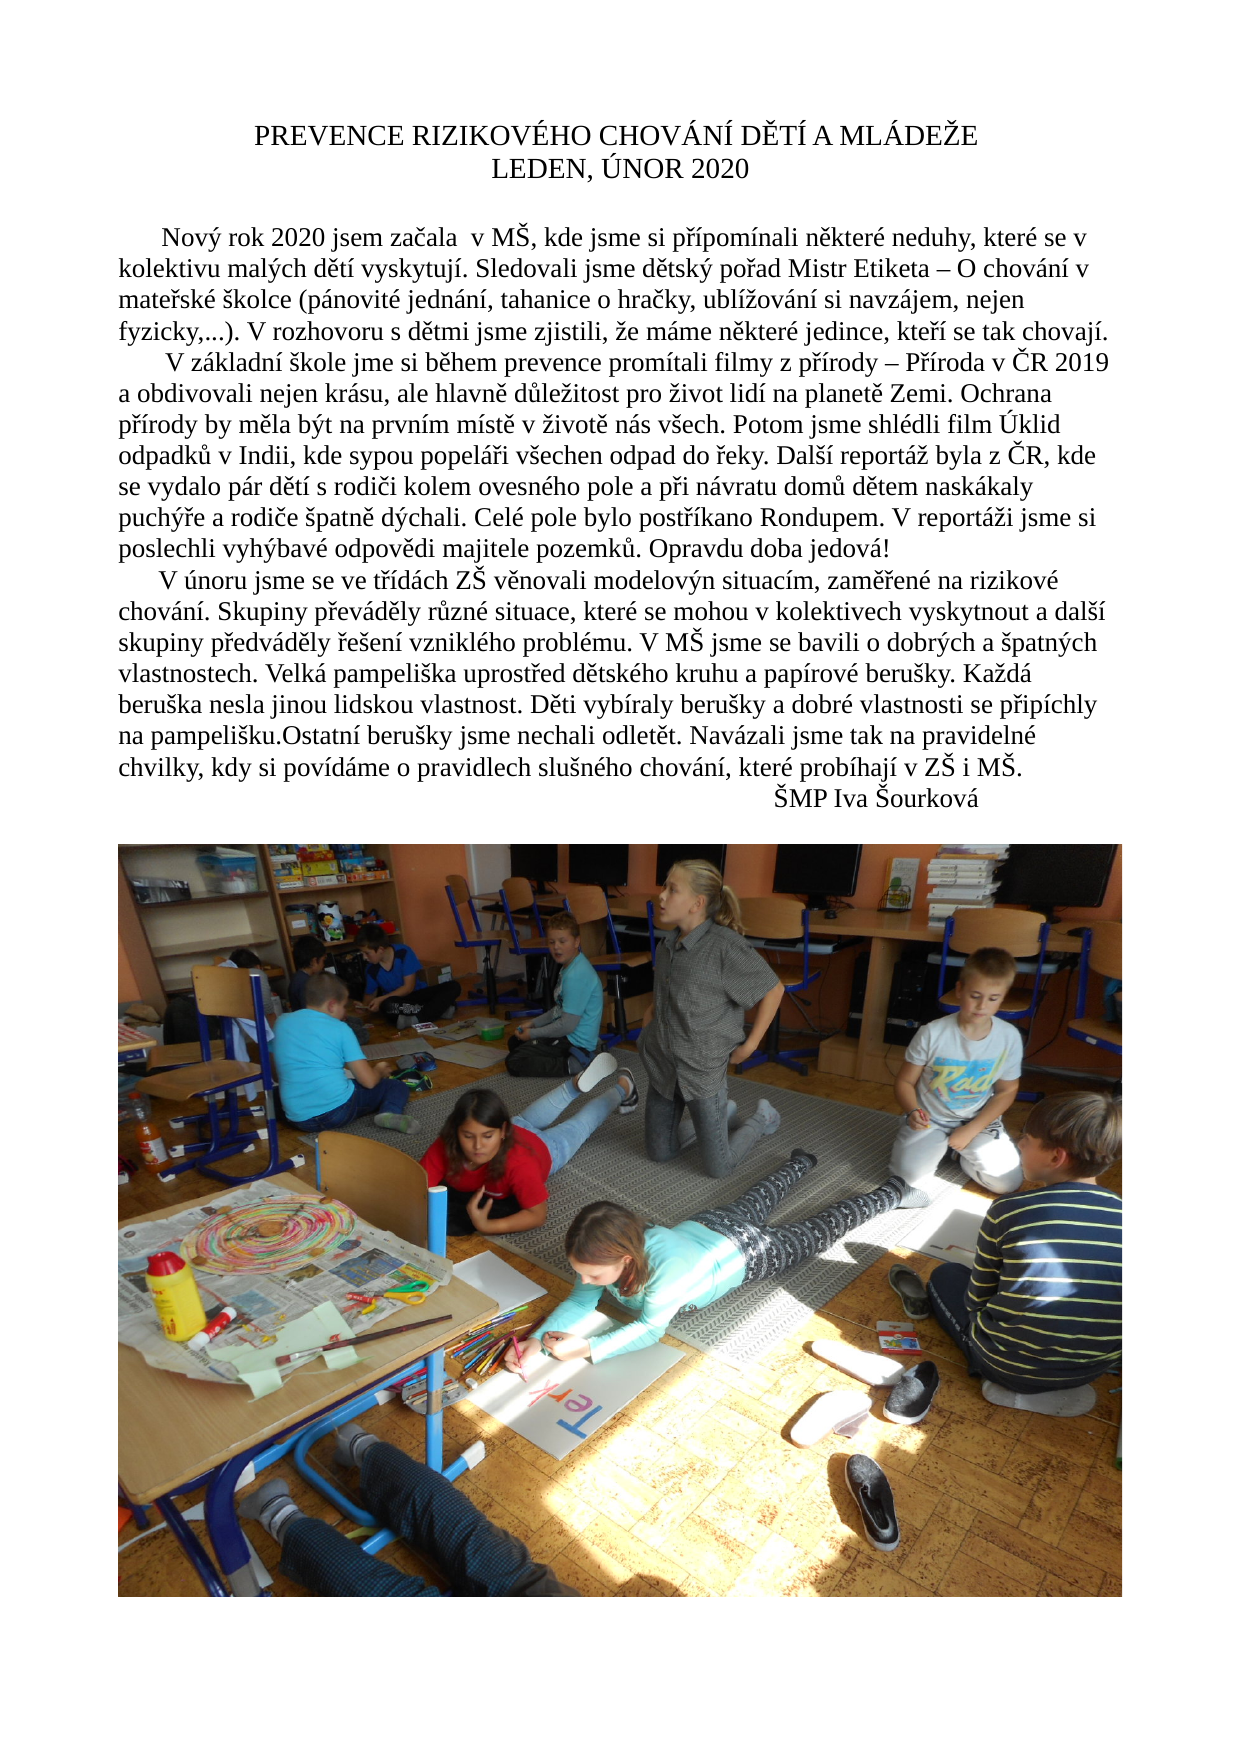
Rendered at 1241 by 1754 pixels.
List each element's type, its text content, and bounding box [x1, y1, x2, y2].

text Nový rok 2020 jsem začala v MŠ, kde jsme si přípomínali některé neduhy, které se v kolektivu malých dětí vyskytují. Sledovali jsme dětský pořad Mistr Etiketa – O chování v mateřské školce (pánovité jednání, tahanice o hračky, ublížování si navzájem, nejen fyzicky,...). V rozhovoru s dětmi jsme zjistili, že máme některé jedince, kteří se tak chovají. [118, 219, 1122, 346]
text V základní škole jme si během prevence promítali filmy z přírody – Příroda v ČR 2019 a obdivovali nejen krásu, ale hlavně důležitost pro život lidí na planetě Zemi. Ochrana přírody by měla být na prvním místě v životě nás všech. Potom jsme shlédli film Úklid odpadků v Indii, kde sypou popeláři všechen odpad do řeky. Další reportáž byla z ČR, kde se vydalo pár dětí s rodiči kolem ovesného pole a při návratu domů dětem naskákaly puchýře a rodiče špatně dýchali. Celé pole bylo postříkano Rondupem. V reportáži jsme si poslechli vyhýbavé odpovědi majitele pozemků. Opravdu doba jedová! [118, 346, 1122, 564]
picture [118, 844, 1123, 1597]
text PREVENCE RIZIKOVÉHO CHOVÁNÍ DĚTÍ A MLÁDEŽE [118, 118, 1122, 152]
text LEDEN, ÚNOR 2020 [118, 152, 1122, 185]
text ŠMP Iva Šourková [118, 782, 1122, 813]
text V únoru jsme se ve třídách ZŠ věnovali modelovýn situacím, zaměřené na rizikové chování. Skupiny převáděly různé situace, které se mohou v kolektivech vyskytnout a další skupiny předváděly řešení vzniklého problému. V MŠ jsme se bavili o dobrých a špatných vlastnostech. Velká pampeliška uprostřed dětského kruhu a papírové berušky. Každá beruška nesla jinou lidskou vlastnost. Děti vybíraly berušky a dobré vlastnosti se připíchly na pampelišku.Ostatní berušky jsme nechali odletět. Navázali jsme tak na pravidelné chvilky, kdy si povídáme o pravidlech slušného chování, které probíhají v ZŠ i MŠ. [118, 564, 1122, 782]
